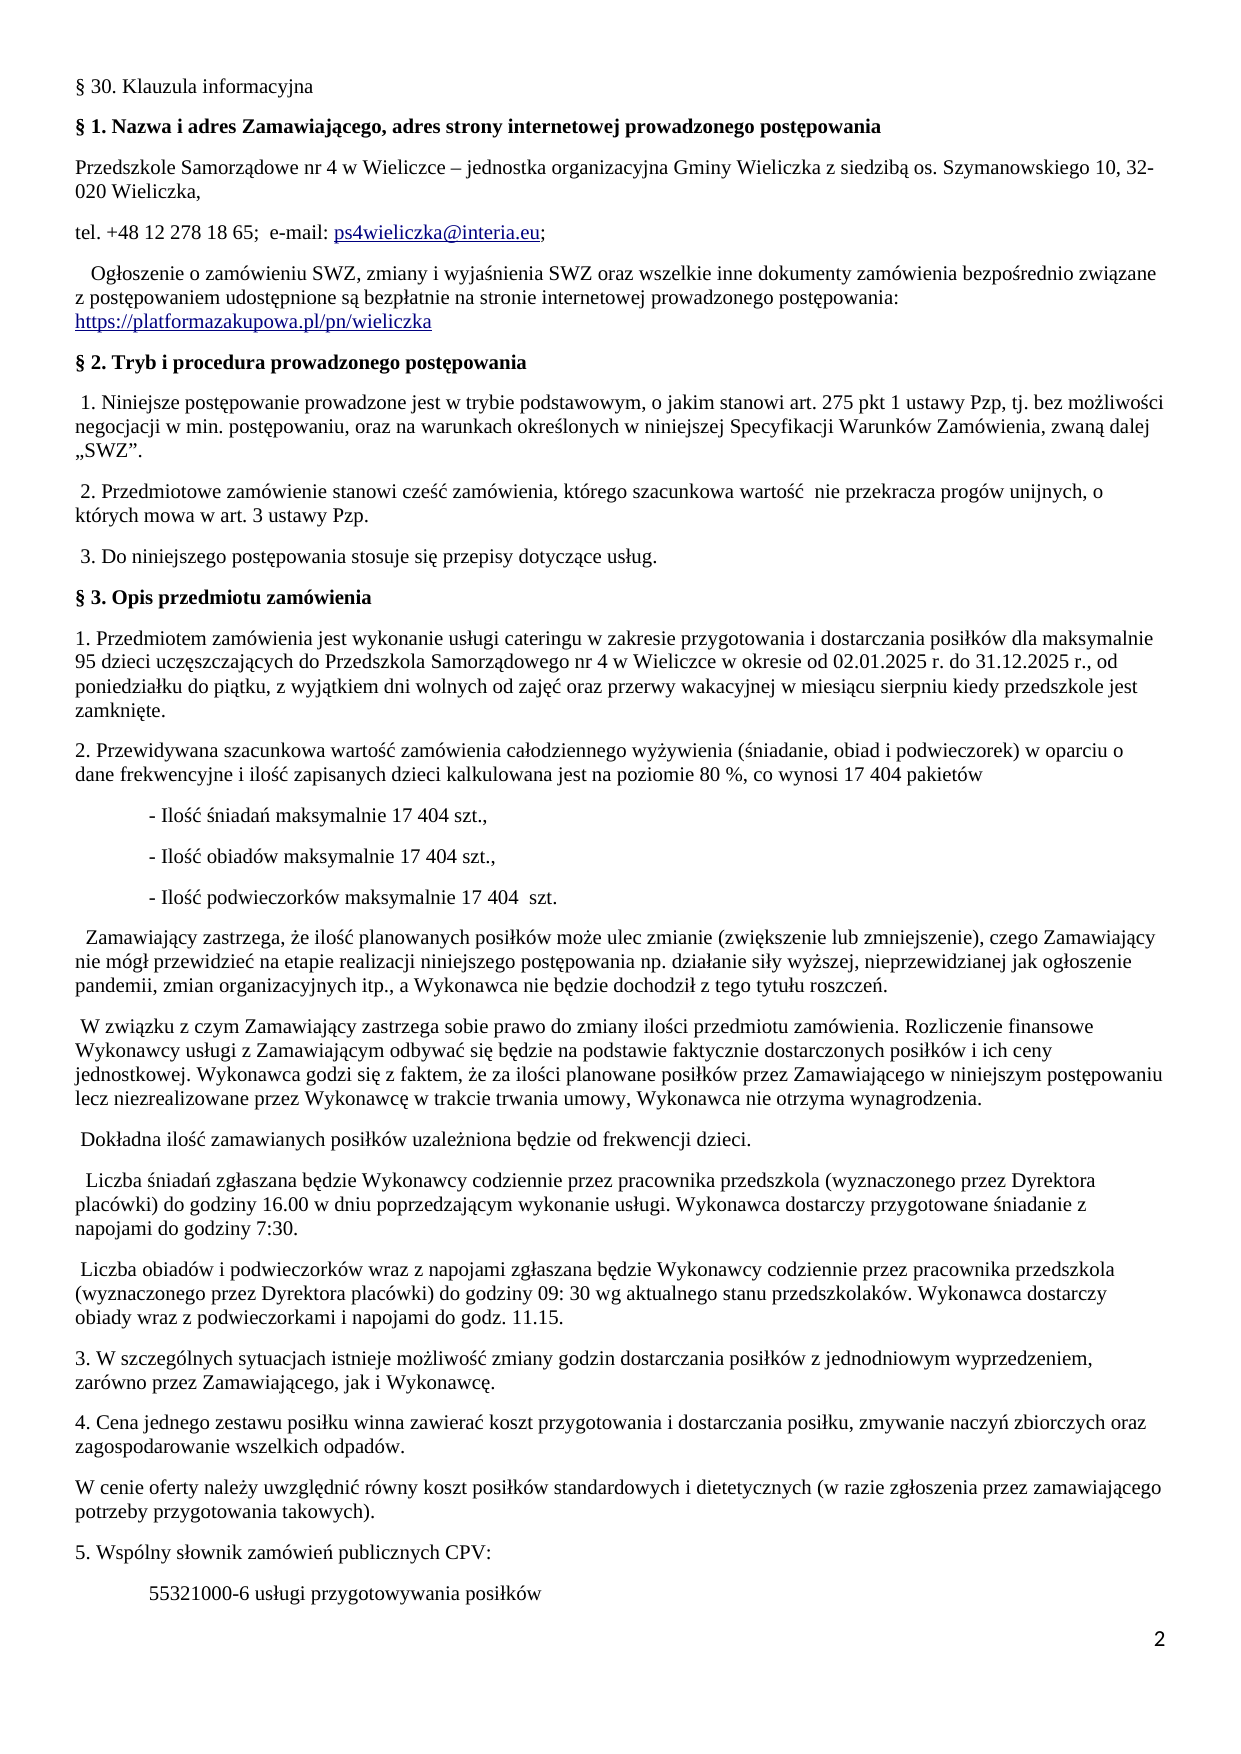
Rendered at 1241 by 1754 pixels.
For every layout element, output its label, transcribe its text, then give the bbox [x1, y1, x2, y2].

text 1. Przedmiotem zamówienia jest wykonanie usługi cateringu w zakresie przygotowania i dostarczania posiłków dla maksymalnie 95 dzieci uczęszczających do Przedszkola Samorządowego nr 4 w Wieliczce w okresie od 02.01.2025 r. do 31.12.2025 r., od poniedziałku do piątku, z wyjątkiem dni wolnych od zajęć oraz przerwy wakacyjnej w miesiącu sierpniu kiedy przedszkole jest zamknięte. [75, 625, 1165, 722]
list § 3. Opis przedmiotu zamówienia [75, 585, 1165, 609]
list § 30. Klauzula informacyjna [75, 74, 1165, 98]
text - Ilość śniadań maksymalnie 17 404 szt., [149, 803, 1165, 827]
text 3. W szczególnych sytuacjach istnieje możliwość zmiany godzin dostarczania posiłków z jednodniowym wyprzedzeniem, zarówno przez Zamawiającego, jak i Wykonawcę. [75, 1346, 1165, 1394]
text tel. +48 12 278 18 65; e-mail: ps4wieliczka@interia.eu; [75, 220, 1165, 244]
text W związku z czym Zamawiający zastrzega sobie prawo do zmiany ilości przedmiotu zamówienia. Rozliczenie finansowe Wykonawcy usługi z Zamawiającym odbywać się będzie na podstawie faktycznie dostarczonych posiłków i ich ceny jednostkowej. Wykonawca godzi się z faktem, że za ilości planowane posiłków przez Zamawiającego w niniejszym postępowaniu lecz niezrealizowane przez Wykonawcę w trakcie trwania umowy, Wykonawca nie otrzyma wynagrodzenia. [75, 1014, 1165, 1110]
text - Ilość podwieczorków maksymalnie 17 404 szt. [149, 884, 1165, 909]
text Liczba obiadów i podwieczorków wraz z napojami zgłaszana będzie Wykonawcy codziennie przez pracownika przedszkola (wyznaczonego przez Dyrektora placówki) do godziny 09: 30 wg aktualnego stanu przedszkolaków. Wykonawca dostarczy obiady wraz z podwieczorkami i napojami do godz. 11.15. [75, 1257, 1165, 1329]
text Zamawiający zastrzega, że ilość planowanych posiłków może ulec zmianie (zwiększenie lub zmniejszenie), czego Zamawiający nie mógł przewidzieć na etapie realizacji niniejszego postępowania np. działanie siły wyższej, nieprzewidzianej jak ogłoszenie pandemii, zmian organizacyjnych itp., a Wykonawca nie będzie dochodził z tego tytułu roszczeń. [75, 925, 1165, 997]
text W cenie oferty należy uwzględnić równy koszt posiłków standardowych i dietetycznych (w razie zgłoszenia przez zamawiającego potrzeby przygotowania takowych). [75, 1475, 1165, 1523]
text 4. Cena jednego zestawu posiłku winna zawierać koszt przygotowania i dostarczania posiłku, zmywanie naczyń zbiorczych oraz zagospodarowanie wszelkich odpadów. [75, 1410, 1165, 1458]
text Przedszkole Samorządowe nr 4 w Wieliczce – jednostka organizacyjna Gminy Wieliczka z siedzibą os. Szymanowskiego 10, 32-020 Wieliczka, [75, 155, 1165, 203]
text 5. Wspólny słownik zamówień publicznych CPV: [75, 1540, 1165, 1564]
text 3. Do niniejszego postępowania stosuje się przepisy dotyczące usług. [75, 544, 1165, 568]
text 2. Przewidywana szacunkowa wartość zamówienia całodziennego wyżywienia (śniadanie, obiad i podwieczorek) w oparciu o dane frekwencyjne i ilość zapisanych dzieci kalkulowana jest na poziomie 80 %, co wynosi 17 404 pakietów [75, 738, 1165, 786]
text - Ilość obiadów maksymalnie 17 404 szt., [149, 844, 1165, 868]
text Liczba śniadań zgłaszana będzie Wykonawcy codziennie przez pracownika przedszkola (wyznaczonego przez Dyrektora placówki) do godziny 16.00 w dniu poprzedzającym wykonanie usługi. Wykonawca dostarczy przygotowane śniadanie z napojami do godziny 7:30. [75, 1168, 1165, 1240]
text 55321000-6 usługi przygotowywania posiłków [149, 1581, 1165, 1605]
list § 2. Tryb i procedura prowadzonego postępowania [75, 349, 1165, 374]
text Dokładna ilość zamawianych posiłków uzależniona będzie od frekwencji dzieci. [75, 1127, 1165, 1151]
text 1. Niniejsze postępowanie prowadzone jest w trybie podstawowym, o jakim stanowi art. 275 pkt 1 ustawy Pzp, tj. bez możliwości negocjacji w min. postępowaniu, oraz na warunkach określonych w niniejszej Specyfikacji Warunków Zamówienia, zwaną dalej „SWZ”. [75, 390, 1165, 462]
list § 1. Nazwa i adres Zamawiającego, adres strony internetowej prowadzonego postępowania [75, 114, 1165, 138]
text 2. Przedmiotowe zamówienie stanowi cześć zamówienia, którego szacunkowa wartość nie przekracza progów unijnych, o których mowa w art. 3 ustawy Pzp. [75, 479, 1165, 527]
text Ogłoszenie o zamówieniu SWZ, zmiany i wyjaśnienia SWZ oraz wszelkie inne dokumenty zamówienia bezpośrednio związane z postępowaniem udostępnione są bezpłatnie na stronie internetowej prowadzonego postępowania: https://platformazakupowa.pl/pn/wieliczka [75, 261, 1165, 333]
